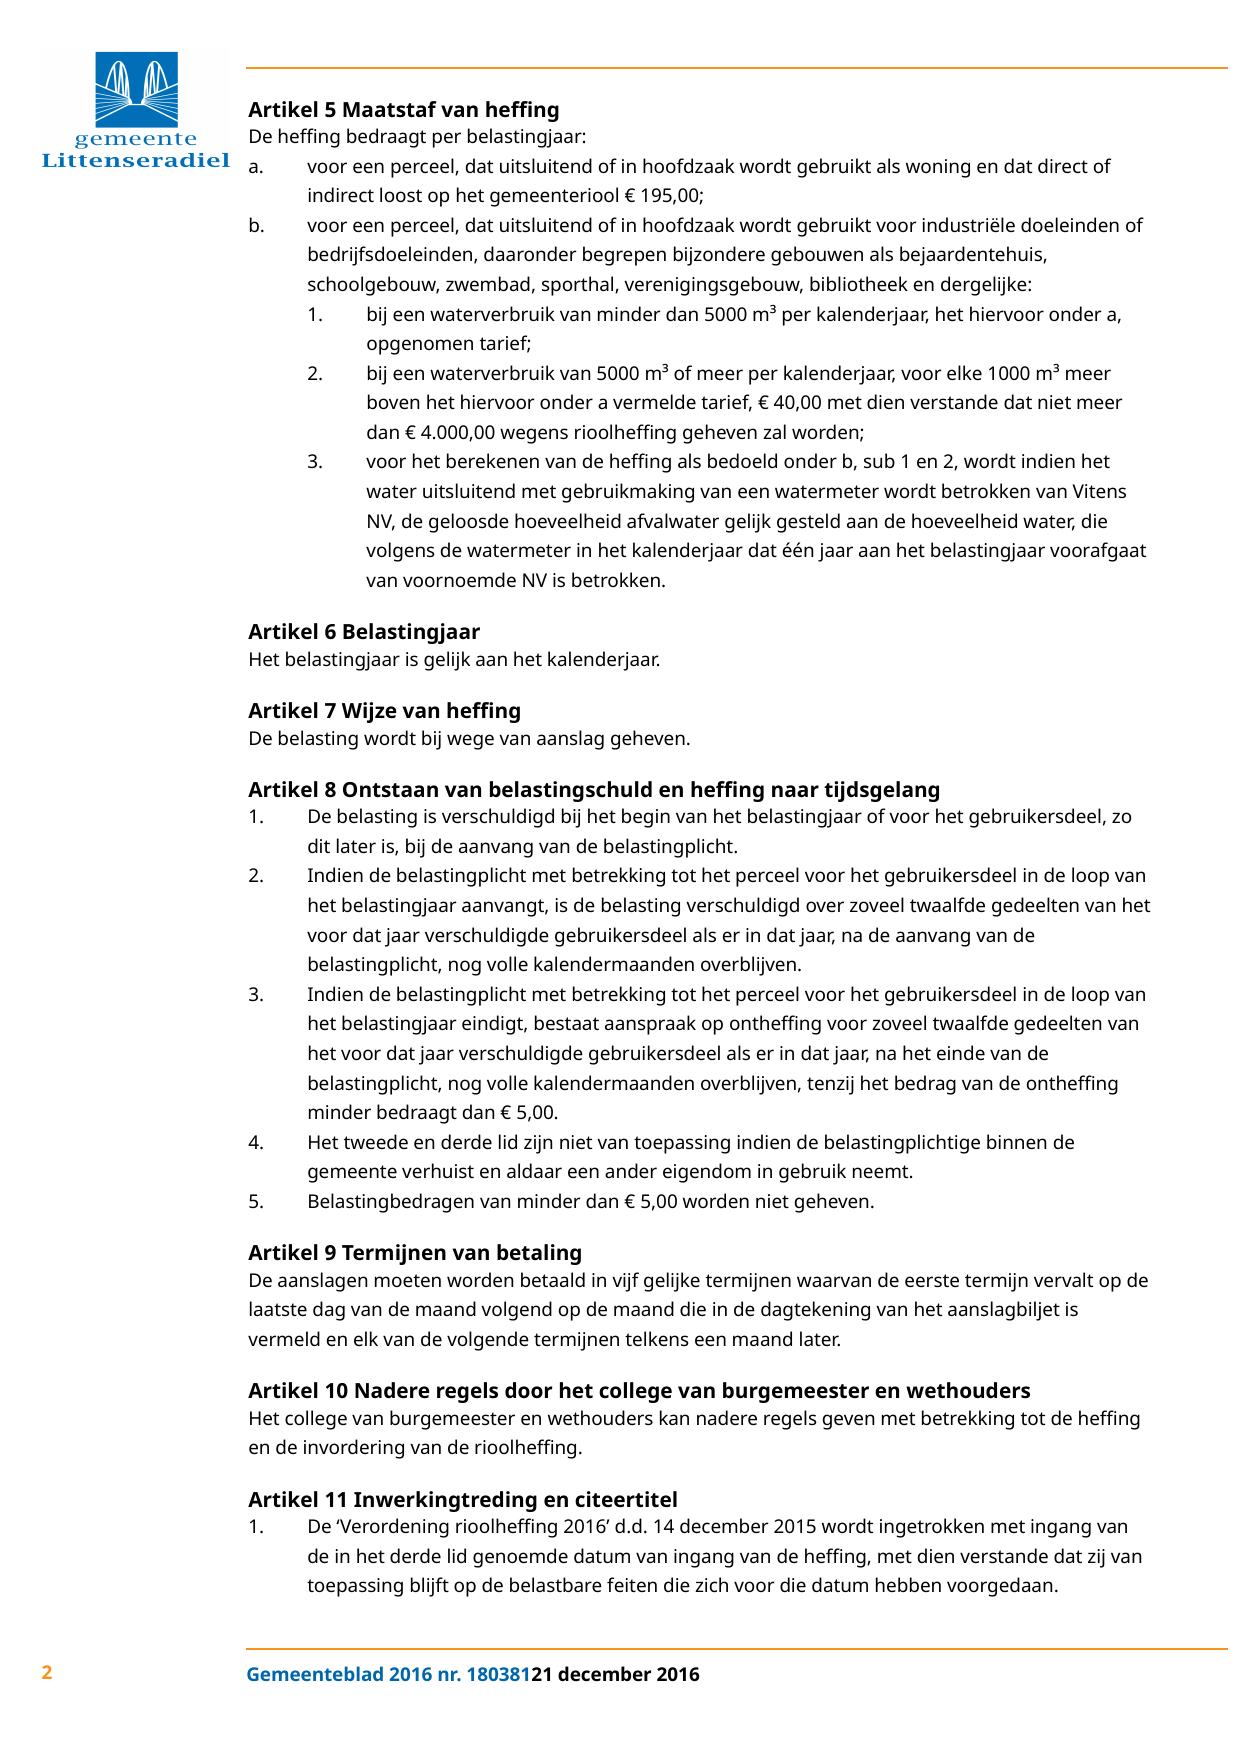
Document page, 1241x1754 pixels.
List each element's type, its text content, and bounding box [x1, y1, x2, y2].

list voor een perceel, dat uitsluitend of in hoofdzaak wordt gebruikt als woning en dat direct of indirect loost op het gemeenteriool € 195,00; [248, 153, 1152, 208]
text De heffing bedraagt per belastingjaar: [248, 123, 1152, 149]
list voor het berekenen van de heffing als bedoeld onder b, sub 1 en 2, wordt indien het water uitsluitend met gebruikmaking van een watermeter wordt betrokken van Vitens NV, de geloosde hoeveelheid afvalwater gelijk gesteld aan de hoeveelheid water, die volgens de watermeter in het kalenderjaar dat één jaar aan het belastingjaar voorafgaat van voornoemde NV is betrokken. [307, 449, 1152, 593]
list Belastingbedragen van minder dan € 5,00 worden niet geheven. [248, 1188, 1152, 1214]
text Artikel 5 Maatstaf van heffing [248, 95, 1152, 123]
text Artikel 9 Termijnen van betaling [248, 1238, 1152, 1267]
text Artikel 7 Wijze van heffing [248, 696, 1152, 725]
list Indien de belastingplicht met betrekking tot het perceel voor het gebruikersdeel in de loop van het belastingjaar eindigt, bestaat aanspraak op ontheffing voor zoveel twaalfde gedeelten van het voor dat jaar verschuldigde gebruikersdeel als er in dat jaar, na het einde van de belastingplicht, nog volle kalendermaanden overblijven, tenzij het bedrag van de ontheffing minder bedraagt dan € 5,00. [248, 981, 1152, 1125]
text De aanslagen moeten worden betaald in vijf gelijke termijnen waarvan de eerste termijn vervalt op de laatste dag van de maand volgend op de maand die in de dagtekening van het aanslagbiljet is vermeld en elk van de volgende termijnen telkens een maand later. [248, 1267, 1152, 1352]
list voor een perceel, dat uitsluitend of in hoofdzaak wordt gebruikt voor industriële doeleinden of bedrijfsdoeleinden, daaronder begrepen bijzondere gebouwen als bejaardentehuis, schoolgebouw, zwembad, sporthal, verenigingsgebouw, bibliotheek en dergelijke: [248, 212, 1152, 297]
list Het tweede en derde lid zijn niet van toepassing indien de belastingplichtige binnen de gemeente verhuist en aldaar een ander eigendom in gebruik neemt. [248, 1129, 1152, 1184]
picture [41, 47, 231, 172]
text Het belastingjaar is gelijk aan het kalenderjaar. [248, 646, 1152, 672]
list Indien de belastingplicht met betrekking tot het perceel voor het gebruikersdeel in de loop van het belastingjaar aanvangt, is de belasting verschuldigd over zoveel twaalfde gedeelten van het voor dat jaar verschuldigde gebruikersdeel als er in dat jaar, na de aanvang van de belastingplicht, nog volle kalendermaanden overblijven. [248, 863, 1152, 977]
list bij een waterverbruik van 5000 m³ of meer per kalenderjaar, voor elke 1000 m³ meer boven het hiervoor onder a vermelde tarief, € 40,00 met dien verstande dat niet meer dan € 4.000,00 wegens rioolheffing geheven zal worden; [307, 360, 1152, 445]
text Artikel 8 Ontstaan van belastingschuld en heffing naar tijdsgelang [248, 775, 1152, 803]
text Artikel 10 Nadere regels door het college van burgemeester en wethouders [248, 1377, 1152, 1405]
text Artikel 11 Inwerkingtreding en citeertitel [248, 1485, 1152, 1513]
list De belasting is verschuldigd bij het begin van het belastingjaar of voor het gebruikersdeel, zo dit later is, bij de aanvang van de belastingplicht. [248, 803, 1152, 859]
list De ‘Verordening rioolheffing 2016’ d.d. 14 december 2015 wordt ingetrokken met ingang van de in het derde lid genoemde datum van ingang van de heffing, met dien verstande dat zij van toepassing blijft op de belastbare feiten die zich voor die datum hebben voorgedaan. [248, 1513, 1152, 1598]
text De belasting wordt bij wege van aanslag geheven. [248, 725, 1152, 750]
list bij een waterverbruik van minder dan 5000 m³ per kalenderjaar, het hiervoor onder a, opgenomen tarief; [307, 301, 1152, 356]
text Het college van burgemeester en wethouders kan nadere regels geven met betrekking tot de heffing en de invordering van de rioolheffing. [248, 1405, 1152, 1460]
text Artikel 6 Belastingjaar [248, 617, 1152, 646]
